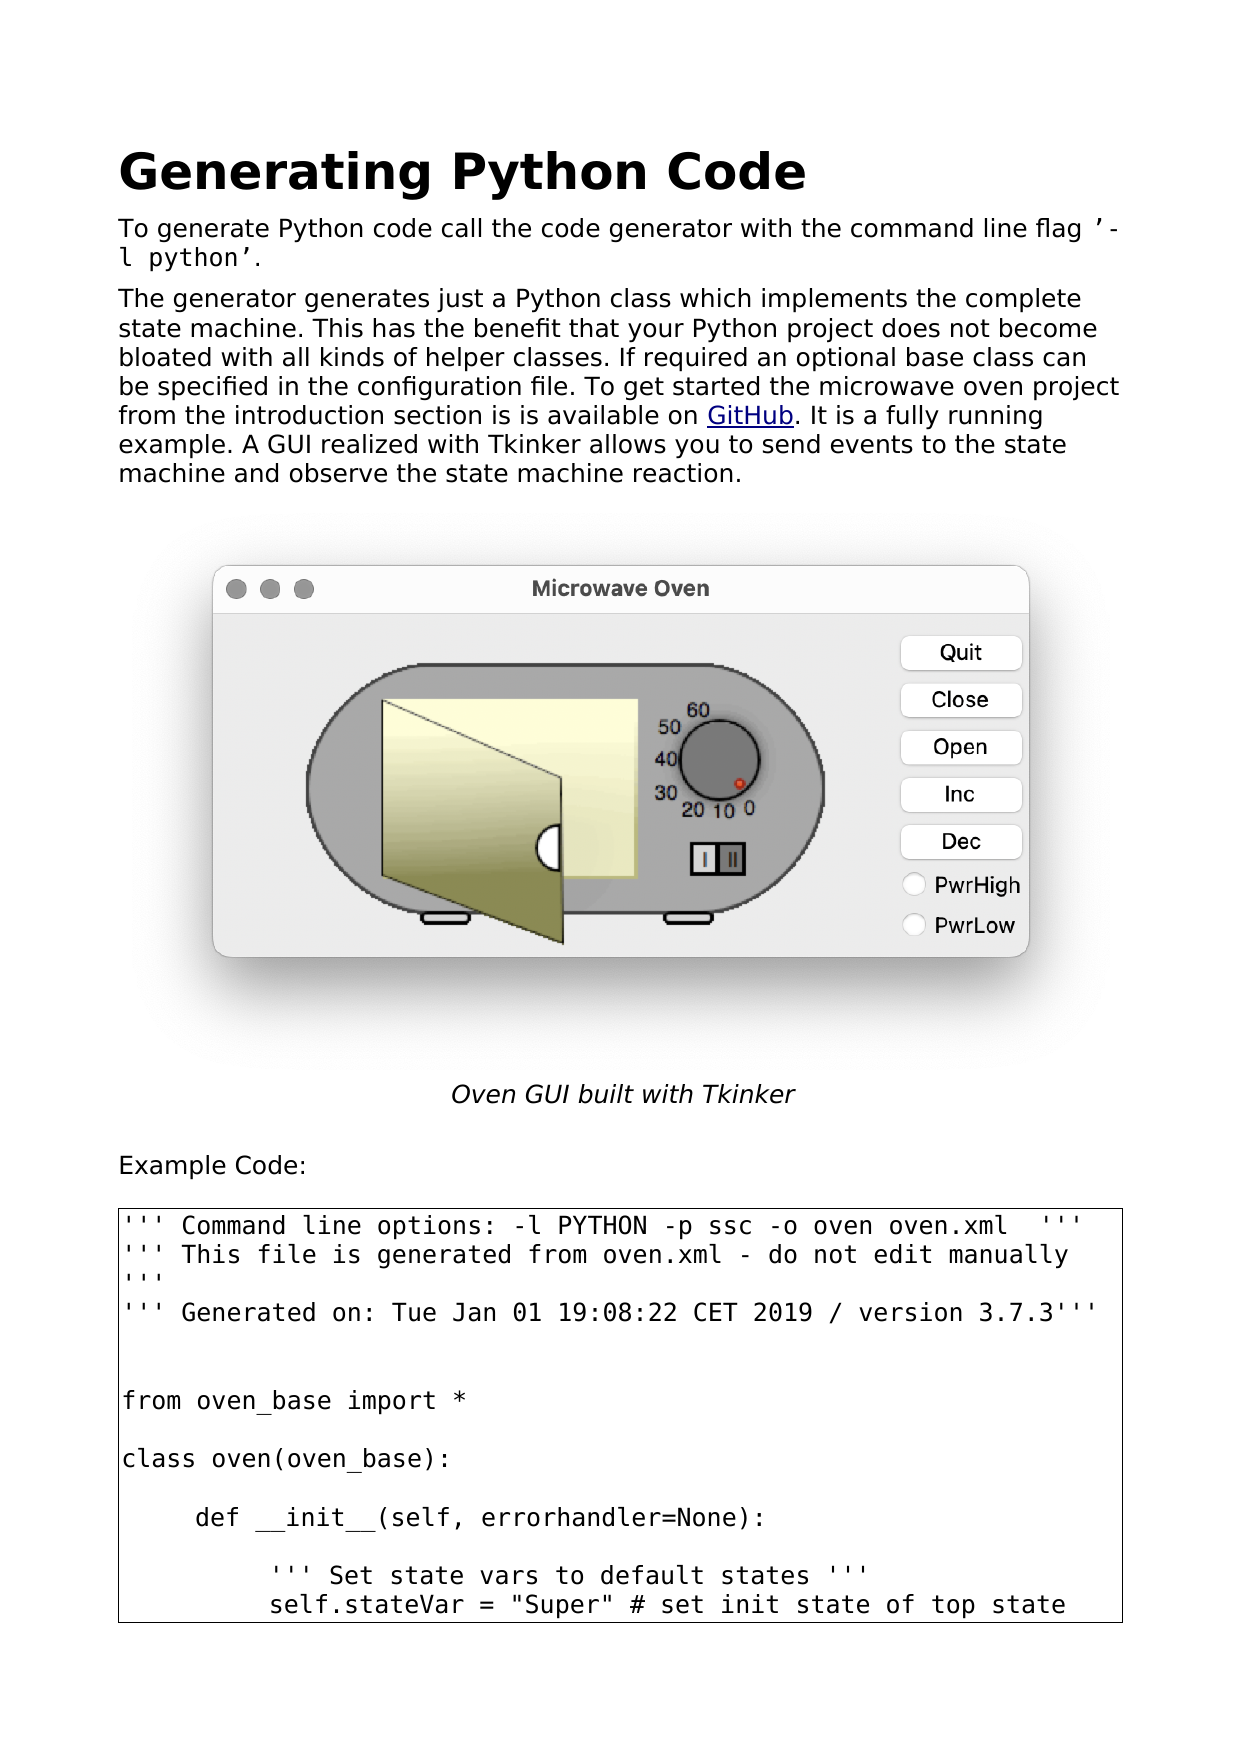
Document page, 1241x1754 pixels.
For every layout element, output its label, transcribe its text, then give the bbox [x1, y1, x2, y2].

text The generator generates just a Python class which implements the complete state machine. This has the benefit that your Python project does not become bloated with all kinds of helper classes. If required an optional base class can be specified in the configuration file. To get started the microwave oven project from the introduction section is is available on GitHub. It is a fully running example. A GUI realized with Tkinker allows you to send events to the state machine and observe the state machine reaction. [118, 285, 1122, 489]
text Example Code: [118, 1152, 1122, 1181]
text Oven GUI built with Tkinker [118, 1081, 1122, 1110]
picture [118, 501, 1123, 1081]
subtitle Generating Python Code [118, 143, 1122, 201]
text To generate Python code call the code generator with the command line flag ’-l python’. [118, 214, 1122, 272]
table_header ''' Command line options: -l PYTHON -p ssc -o oven oven.xml ''' ''' This file is generated from oven.xml - do not edit manually ''' ''' Generated on: Tue Jan 01 19:08:22 CET 2019 / version 3.7.3''' from oven_base import * class oven(oven_base): def __init__(self, errorhandler=None): ''' Set state vars to default states ''' self.stateVar = "Super" # set init state of top state [119, 1209, 1122, 1622]
